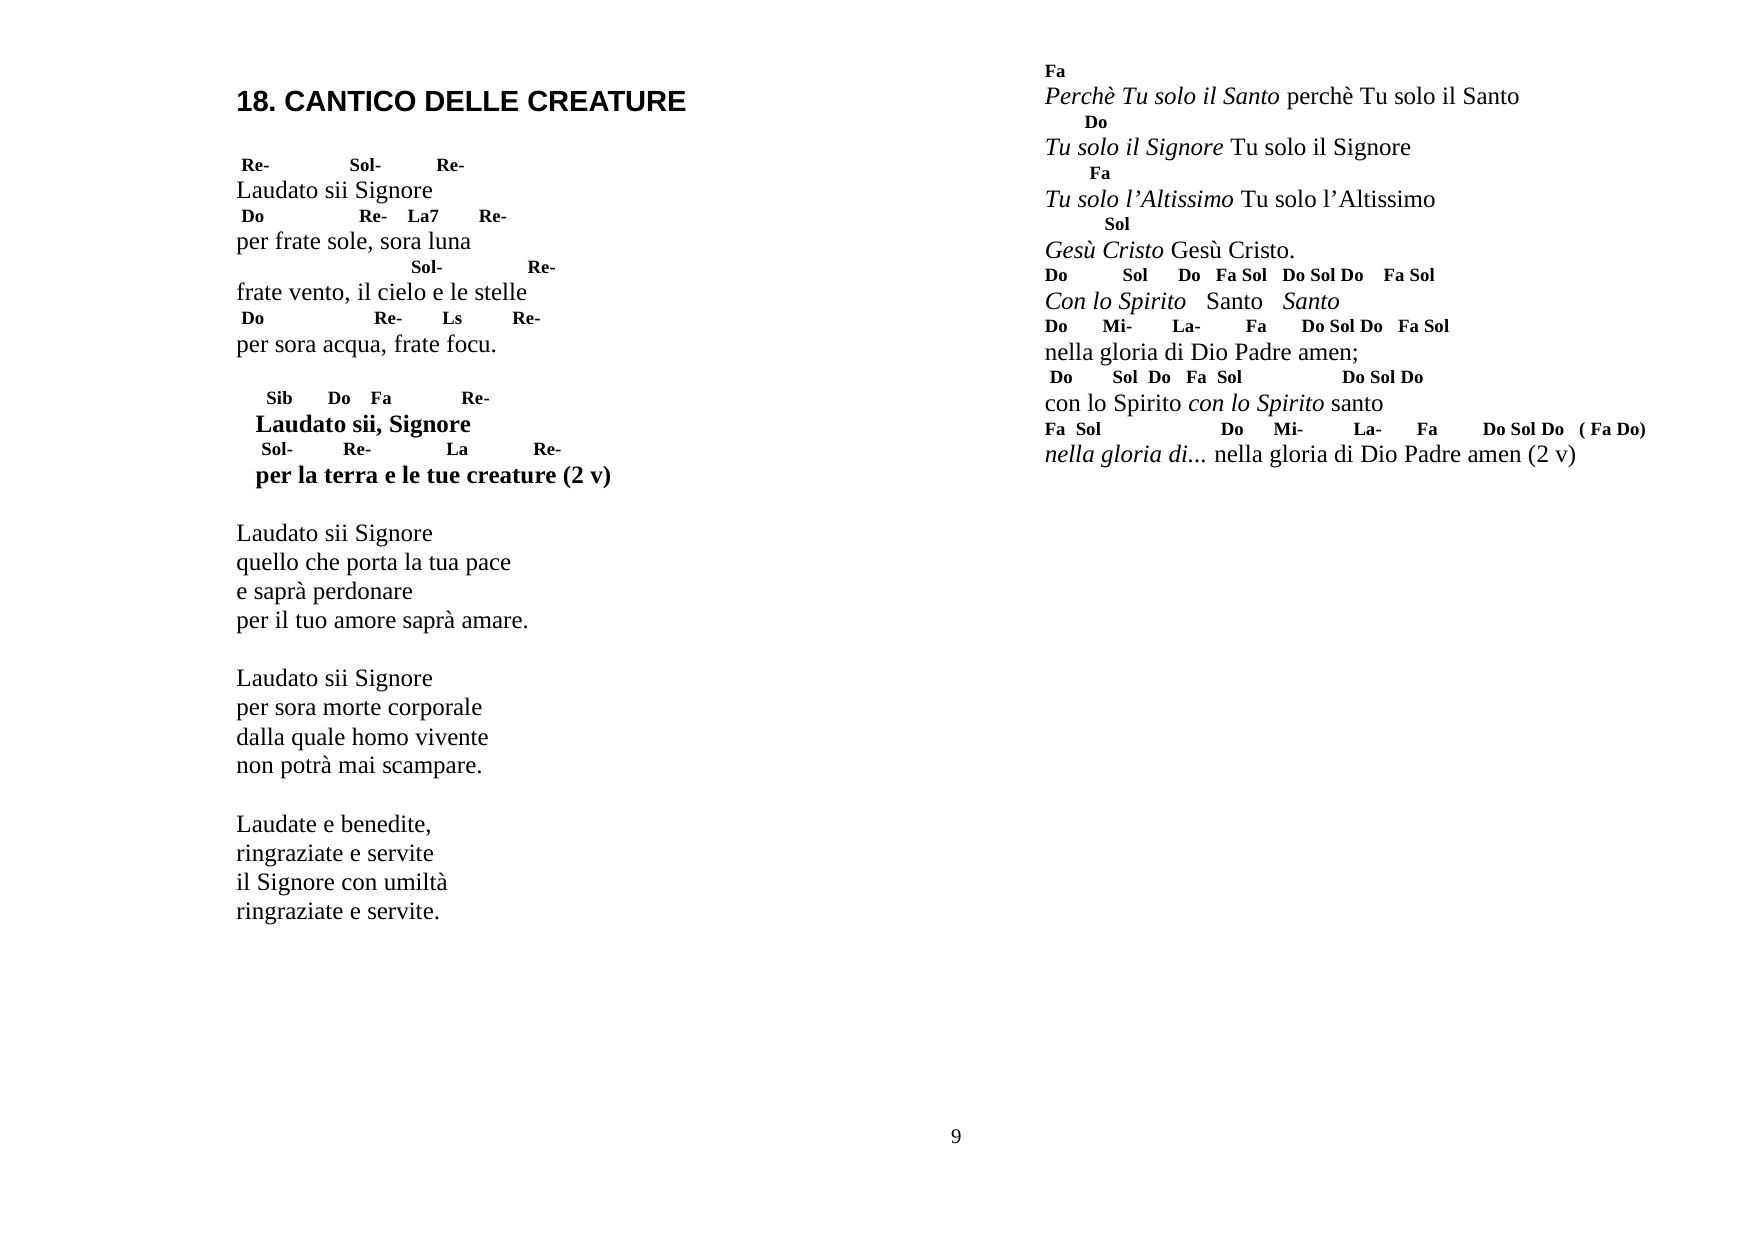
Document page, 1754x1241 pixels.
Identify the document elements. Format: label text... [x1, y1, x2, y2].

text Perchè Tu solo il Santo perchè Tu solo il Santo [1044, 81, 1676, 110]
text per la terra e le tue creature (2 v) [236, 460, 869, 489]
text Sol- Re- La Re- [236, 438, 869, 460]
text Tu solo l’Altissimo Tu solo l’Altissimo [1044, 183, 1676, 212]
text Do Sol Do Fa Sol Do Sol Do [1044, 366, 1676, 388]
text Sol- Re- [236, 255, 869, 277]
text Laudato sii Signore [236, 518, 869, 547]
subtitle 18. CANTICO DELLE CREATURE [236, 84, 867, 118]
text quello che porta la tua pace [236, 547, 869, 576]
text Laudato sii, Signore [236, 409, 869, 438]
text Do Sol Do Fa Sol Do Sol Do Fa Sol [1044, 264, 1676, 286]
text nella gloria di... nella gloria di Dio Padre amen (2 v) [1044, 439, 1676, 468]
text con lo Spirito con lo Spirito santo [1044, 388, 1676, 417]
text Sib Do Fa Re- [236, 387, 869, 409]
text per frate sole, sora luna [236, 226, 869, 255]
text Laudato sii Signore [236, 175, 869, 204]
text frate vento, il cielo e le stelle [236, 277, 869, 306]
text ringraziate e servite. [236, 896, 869, 925]
text per sora acqua, frate focu. [236, 328, 869, 357]
text Fa [1044, 59, 1676, 81]
text e saprà perdonare [236, 576, 869, 605]
text il Signore con umiltà [236, 867, 869, 896]
text Fa [1044, 161, 1676, 183]
text ringraziate e servite [236, 838, 869, 867]
text Laudato sii Signore [236, 663, 869, 692]
text Fa Sol Do Mi- La- Fa Do Sol Do ( Fa Do) [1044, 417, 1676, 439]
text Sol [1044, 212, 1676, 234]
text Con lo Spirito Santo Santo [1044, 286, 1676, 315]
text Tu solo il Signore Tu solo il Signore [1044, 132, 1676, 161]
text per sora morte corporale [236, 692, 869, 721]
text Do Re- La7 Re- [236, 204, 869, 226]
text Do [1044, 110, 1676, 132]
text dalla quale homo vivente [236, 721, 869, 750]
text Gesù Cristo Gesù Cristo. [1044, 234, 1676, 264]
text Do Re- Ls Re- [236, 306, 869, 328]
text nella gloria di Dio Padre amen; [1044, 337, 1676, 366]
text Re- Sol- Re- [236, 153, 869, 175]
text Laudate e benedite, [236, 808, 869, 838]
text non potrà mai scampare. [236, 750, 869, 779]
text Do Mi- La- Fa Do Sol Do Fa Sol [1044, 315, 1676, 337]
text per il tuo amore saprà amare. [236, 605, 869, 634]
